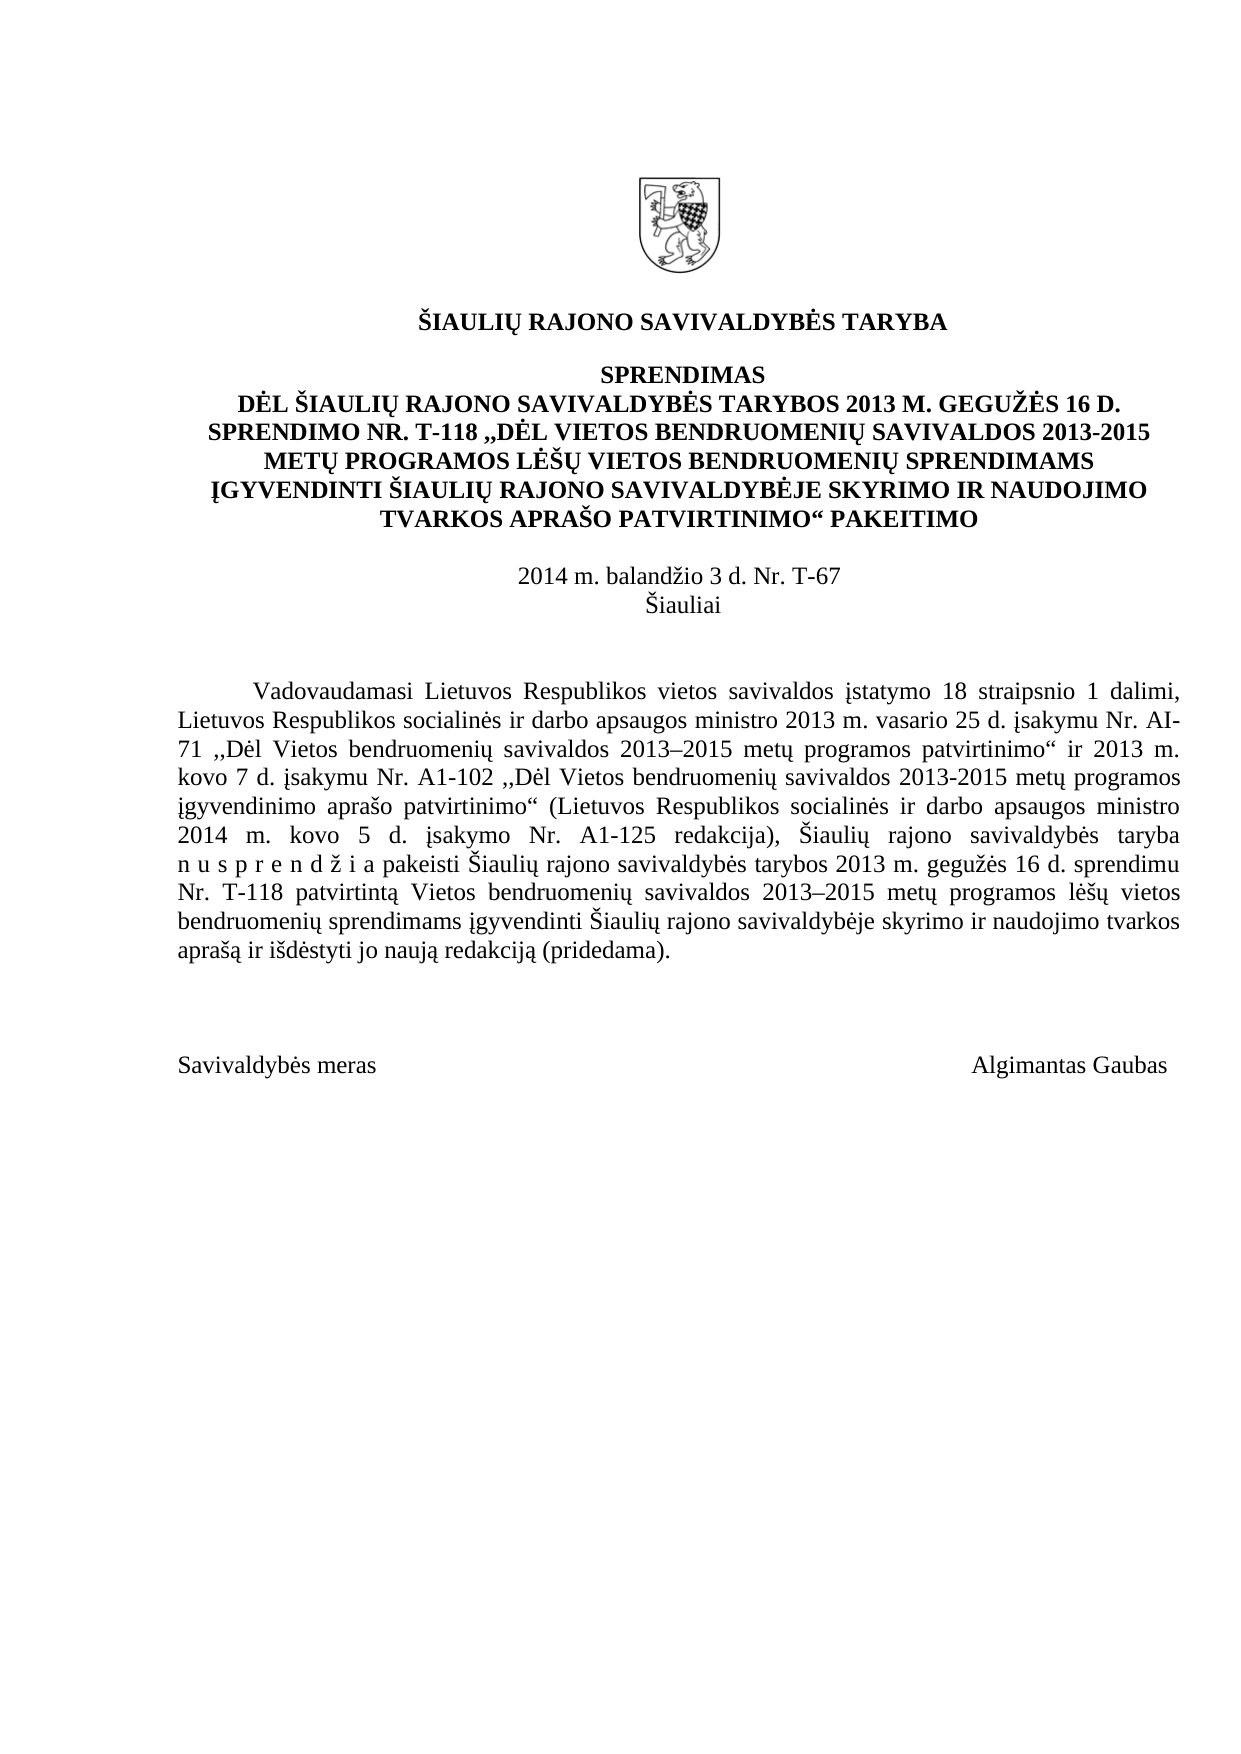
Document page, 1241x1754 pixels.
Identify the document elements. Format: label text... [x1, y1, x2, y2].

text Savivaldybės meras Algimantas Gaubas [177, 1050, 1181, 1079]
text SPRENDIMAS [177, 360, 1181, 389]
text 2014 m. balandžio 3 d. Nr. T-67 [177, 561, 1181, 590]
text ŠIAULIŲ RAJONO SAVIVALDYBĖS TARYBA [177, 307, 1181, 336]
text Vadovaudamasi Lietuvos Respublikos vietos savivaldos įstatymo 18 straipsnio 1 dalimi, Lietuvos Respublikos socialinės ir darbo apsaugos ministro 2013 m. vasario 25 d. įsakymu Nr. AI-71 ,,Dėl Vietos bendruomenių savivaldos 2013–2015 metų programos patvirtinimo“ ir 2013 m. kovo 7 d. įsakymu Nr. A1-102 ,,Dėl Vietos bendruomenių savivaldos 2013-2015 metų programos įgyvendinimo aprašo patvirtinimo“ (Lietuvos Respublikos socialinės ir darbo apsaugos ministro 2014 m. kovo 5 d. įsakymo Nr. A1-125 redakcija), Šiaulių rajono savivaldybės taryba n u s p r e n d ž i a pakeisti Šiaulių rajono savivaldybės tarybos 2013 m. gegužės 16 d. sprendimu Nr. T-118 patvirtintą Vietos bendruomenių savivaldos 2013–2015 metų programos lėšų vietos bendruomenių sprendimams įgyvendinti Šiaulių rajono savivaldybėje skyrimo ir naudojimo tvarkos aprašą ir išdėstyti jo naują redakciją (pridedama). [177, 676, 1181, 964]
text Šiauliai [177, 590, 1181, 619]
text DĖL ŠIAULIŲ RAJONO SAVIVALDYBĖS TARYBOS 2013 M. GEGUŽĖS 16 D. SPRENDIMO NR. T-118 ,,DĖL VIETOS BENDRUOMENIŲ SAVIVALDOS 2013-2015 METŲ PROGRAMOS LĖŠŲ VIETOS BENDRUOMENIŲ SPRENDIMAMS ĮGYVENDINTI ŠIAULIŲ RAJONO SAVIVALDYBĖJE SKYRIMO IR NAUDOJIMO TVARKOS APRAŠO PATVIRTINIMO“ PAKEITIMO [177, 389, 1181, 532]
